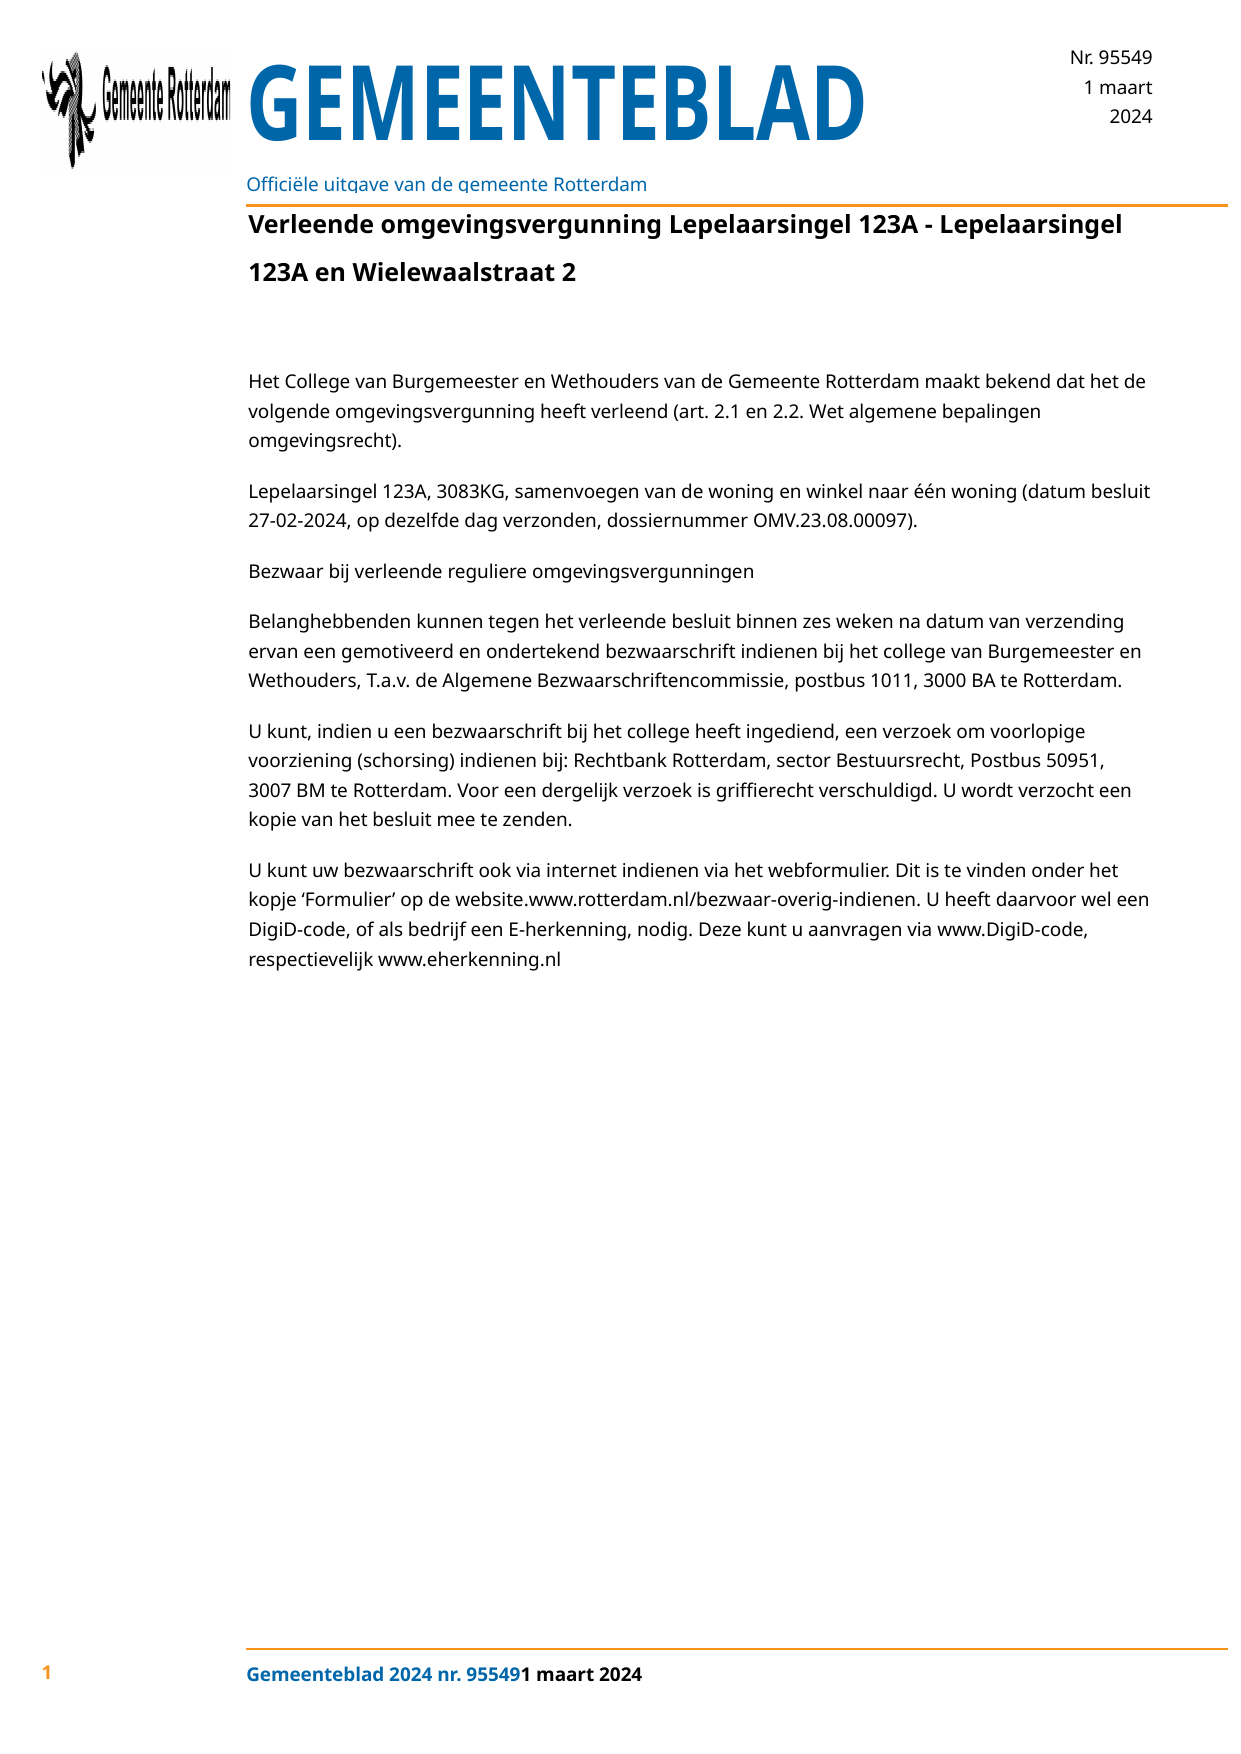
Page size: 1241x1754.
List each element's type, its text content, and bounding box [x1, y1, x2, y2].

text U kunt, indien u een bezwaarschrift bij het college heeft ingediend, een verzoek om voorlopige voorziening (schorsing) indienen bij: Rechtbank Rotterdam, sector Bestuursrecht, Postbus 50951, 3007 BM te Rotterdam. Voor een dergelijk verzoek is griffierecht verschuldigd. U wordt verzocht een kopie van het besluit mee te zenden. [248, 718, 1152, 832]
text Lepelaarsingel 123A, 3083KG, samenvoegen van de woning en winkel naar één woning (datum besluit 27-02-2024, op dezelfde dag verzonden, dossiernummer OMV.23.08.00097). [248, 478, 1152, 533]
text U kunt uw bezwaarschrift ook via internet indienen via het webformulier. Dit is te vinden onder het kopje ‘Formulier’ op de website.www.rotterdam.nl/bezwaar-overig-indienen. U heeft daarvoor wel een DigiD-code, of als bedrijf een E-herkenning, nodig. Deze kunt u aanvragen via www.DigiD-code, respectievelijk www.eherkenning.nl [248, 857, 1152, 972]
picture [41, 47, 231, 172]
text Belanghebbenden kunnen tegen het verleende besluit binnen zes weken na datum van verzending ervan een gemotiveerd en ondertekend bezwaarschrift indienen bij het college van Burgemeester en Wethouders, T.a.v. de Algemene Bezwaarschriftencommissie, postbus 1011, 3000 BA te Rotterdam. [248, 608, 1152, 693]
text Het College van Burgemeester en Wethouders van de Gemeente Rotterdam maakt bekend dat het de volgende omgevingsvergunning heeft verleend (art. 2.1 en 2.2. Wet algemene bepalingen omgevingsrecht). [248, 368, 1152, 453]
text Bezwaar bij verleende reguliere omgevingsvergunningen [248, 558, 1152, 584]
text Verleende omgevingsvergunning Lepelaarsingel 123A - Lepelaarsingel 123A en Wielewaalstraat 2 [248, 207, 1152, 288]
